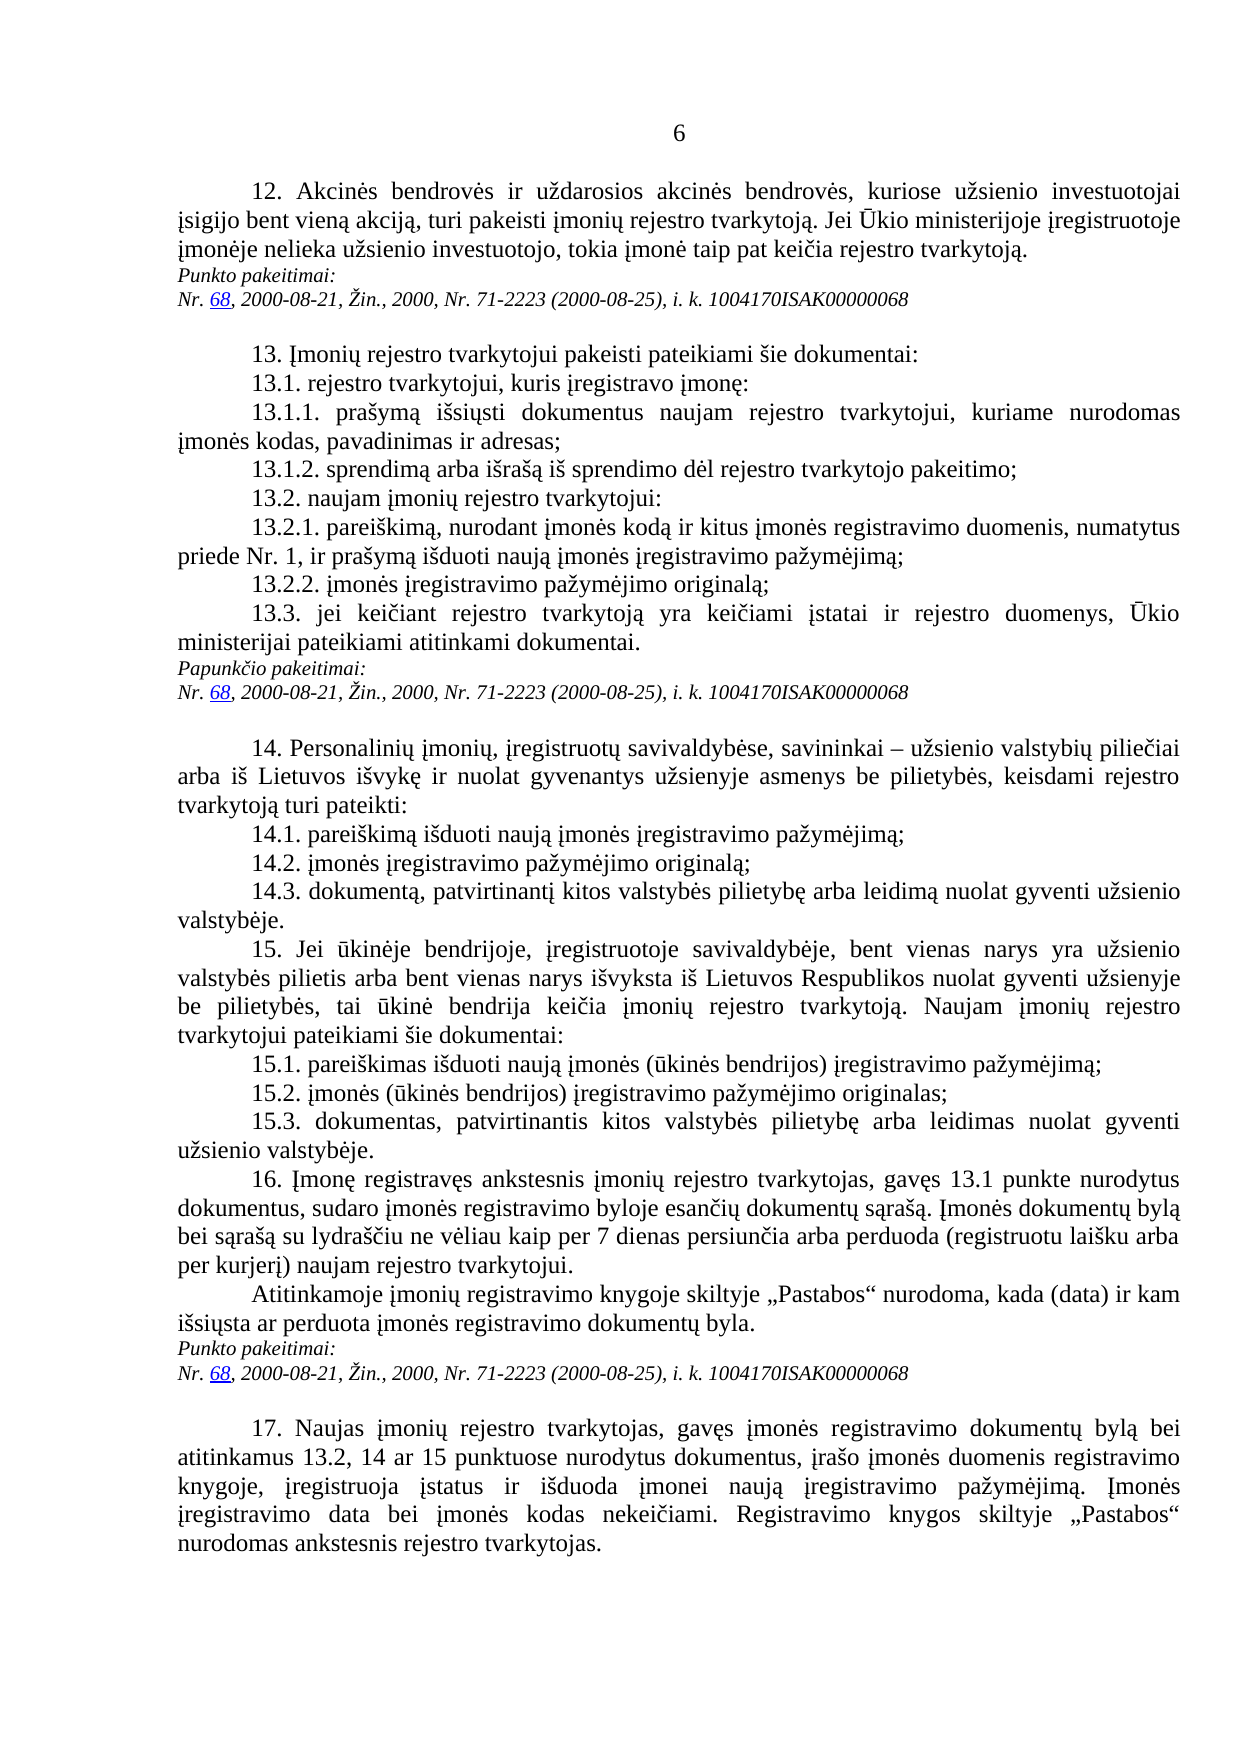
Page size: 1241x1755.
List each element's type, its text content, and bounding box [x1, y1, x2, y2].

text 15.3. dokumentas, patvirtinantis kitos valstybės pilietybę arba leidimas nuolat gyventi užsienio valstybėje. [177, 1106, 1181, 1164]
text 13.1. rejestro tvarkytojui, kuris įregistravo įmonę: [177, 368, 1181, 397]
text Punkto pakeitimai: [177, 263, 1181, 287]
text Papunkčio pakeitimai: [177, 656, 1181, 680]
text 15.1. pareiškimas išduoti naują įmonės (ūkinės bendrijos) įregistravimo pažymėjimą; [177, 1049, 1181, 1078]
text 16. Įmonę registravęs ankstesnis įmonių rejestro tvarkytojas, gavęs 13.1 punkte nurodytus dokumentus, sudaro įmonės registravimo byloje esančių dokumentų sąrašą. Įmonės dokumentų bylą bei sąrašą su lydraščiu ne vėliau kaip per 7 dienas persiunčia arba perduoda (registruotu laišku arba per kurjerį) naujam rejestro tvarkytojui. [177, 1164, 1181, 1279]
text 15.2. įmonės (ūkinės bendrijos) įregistravimo pažymėjimo originalas; [177, 1078, 1181, 1106]
text 13.2.1. pareiškimą, nurodant įmonės kodą ir kitus įmonės registravimo duomenis, numatytus priede Nr. 1, ir prašymą išduoti naują įmonės įregistravimo pažymėjimą; [177, 512, 1181, 569]
text Nr. 68, 2000-08-21, Žin., 2000, Nr. 71-2223 (2000-08-25), i. k. 1004170ISAK00000068 [177, 1360, 1181, 1384]
text 13.3. jei keičiant rejestro tvarkytoją yra keičiami įstatai ir rejestro duomenys, Ūkio ministerijai pateikiami atitinkami dokumentai. [177, 598, 1181, 656]
text Atitinkamoje įmonių registravimo knygoje skiltyje „Pastabos“ nurodoma, kada (data) ir kam išsiųsta ar perduota įmonės registravimo dokumentų byla. [177, 1279, 1181, 1336]
text 14. Personalinių įmonių, įregistruotų savivaldybėse, savininkai – užsienio valstybių piliečiai arba iš Lietuvos išvykę ir nuolat gyvenantys užsienyje asmenys be pilietybės, keisdami rejestro tvarkytoją turi pateikti: [177, 733, 1181, 819]
text 14.3. dokumentą, patvirtinantį kitos valstybės pilietybę arba leidimą nuolat gyventi užsienio valstybėje. [177, 876, 1181, 934]
text Nr. 68, 2000-08-21, Žin., 2000, Nr. 71-2223 (2000-08-25), i. k. 1004170ISAK00000068 [177, 680, 1181, 704]
text 12. Akcinės bendrovės ir uždarosios akcinės bendrovės, kuriose užsienio investuotojai įsigijo bent vieną akciją, turi pakeisti įmonių rejestro tvarkytoją. Jei Ūkio ministerijoje įregistruotoje įmonėje nelieka užsienio investuotojo, tokia įmonė taip pat keičia rejestro tvarkytoją. [177, 176, 1181, 263]
text 17. Naujas įmonių rejestro tvarkytojas, gavęs įmonės registravimo dokumentų bylą bei atitinkamus 13.2, 14 ar 15 punktuose nurodytus dokumentus, įrašo įmonės duomenis registravimo knygoje, įregistruoja įstatus ir išduoda įmonei naują įregistravimo pažymėjimą. Įmonės įregistravimo data bei įmonės kodas nekeičiami. Registravimo knygos skiltyje „Pastabos“ nurodomas ankstesnis rejestro tvarkytojas. [177, 1413, 1181, 1557]
text 14.1. pareiškimą išduoti naują įmonės įregistravimo pažymėjimą; [177, 819, 1181, 848]
text 13.2.2. įmonės įregistravimo pažymėjimo originalą; [177, 569, 1181, 598]
text 13.1.1. prašymą išsiųsti dokumentus naujam rejestro tvarkytojui, kuriame nurodomas įmonės kodas, pavadinimas ir adresas; [177, 397, 1181, 454]
text 13.1.2. sprendimą arba išrašą iš sprendimo dėl rejestro tvarkytojo pakeitimo; [177, 454, 1181, 483]
text 13. Įmonių rejestro tvarkytojui pakeisti pateikiami šie dokumentai: [177, 339, 1181, 368]
text 15. Jei ūkinėje bendrijoje, įregistruotoje savivaldybėje, bent vienas narys yra užsienio valstybės pilietis arba bent vienas narys išvyksta iš Lietuvos Respublikos nuolat gyventi užsienyje be pilietybės, tai ūkinė bendrija keičia įmonių rejestro tvarkytoją. Naujam įmonių rejestro tvarkytojui pateikiami šie dokumentai: [177, 934, 1181, 1049]
text 14.2. įmonės įregistravimo pažymėjimo originalą; [177, 848, 1181, 876]
text Punkto pakeitimai: [177, 1336, 1181, 1360]
text 13.2. naujam įmonių rejestro tvarkytojui: [177, 483, 1181, 512]
text Nr. 68, 2000-08-21, Žin., 2000, Nr. 71-2223 (2000-08-25), i. k. 1004170ISAK00000068 [177, 287, 1181, 311]
